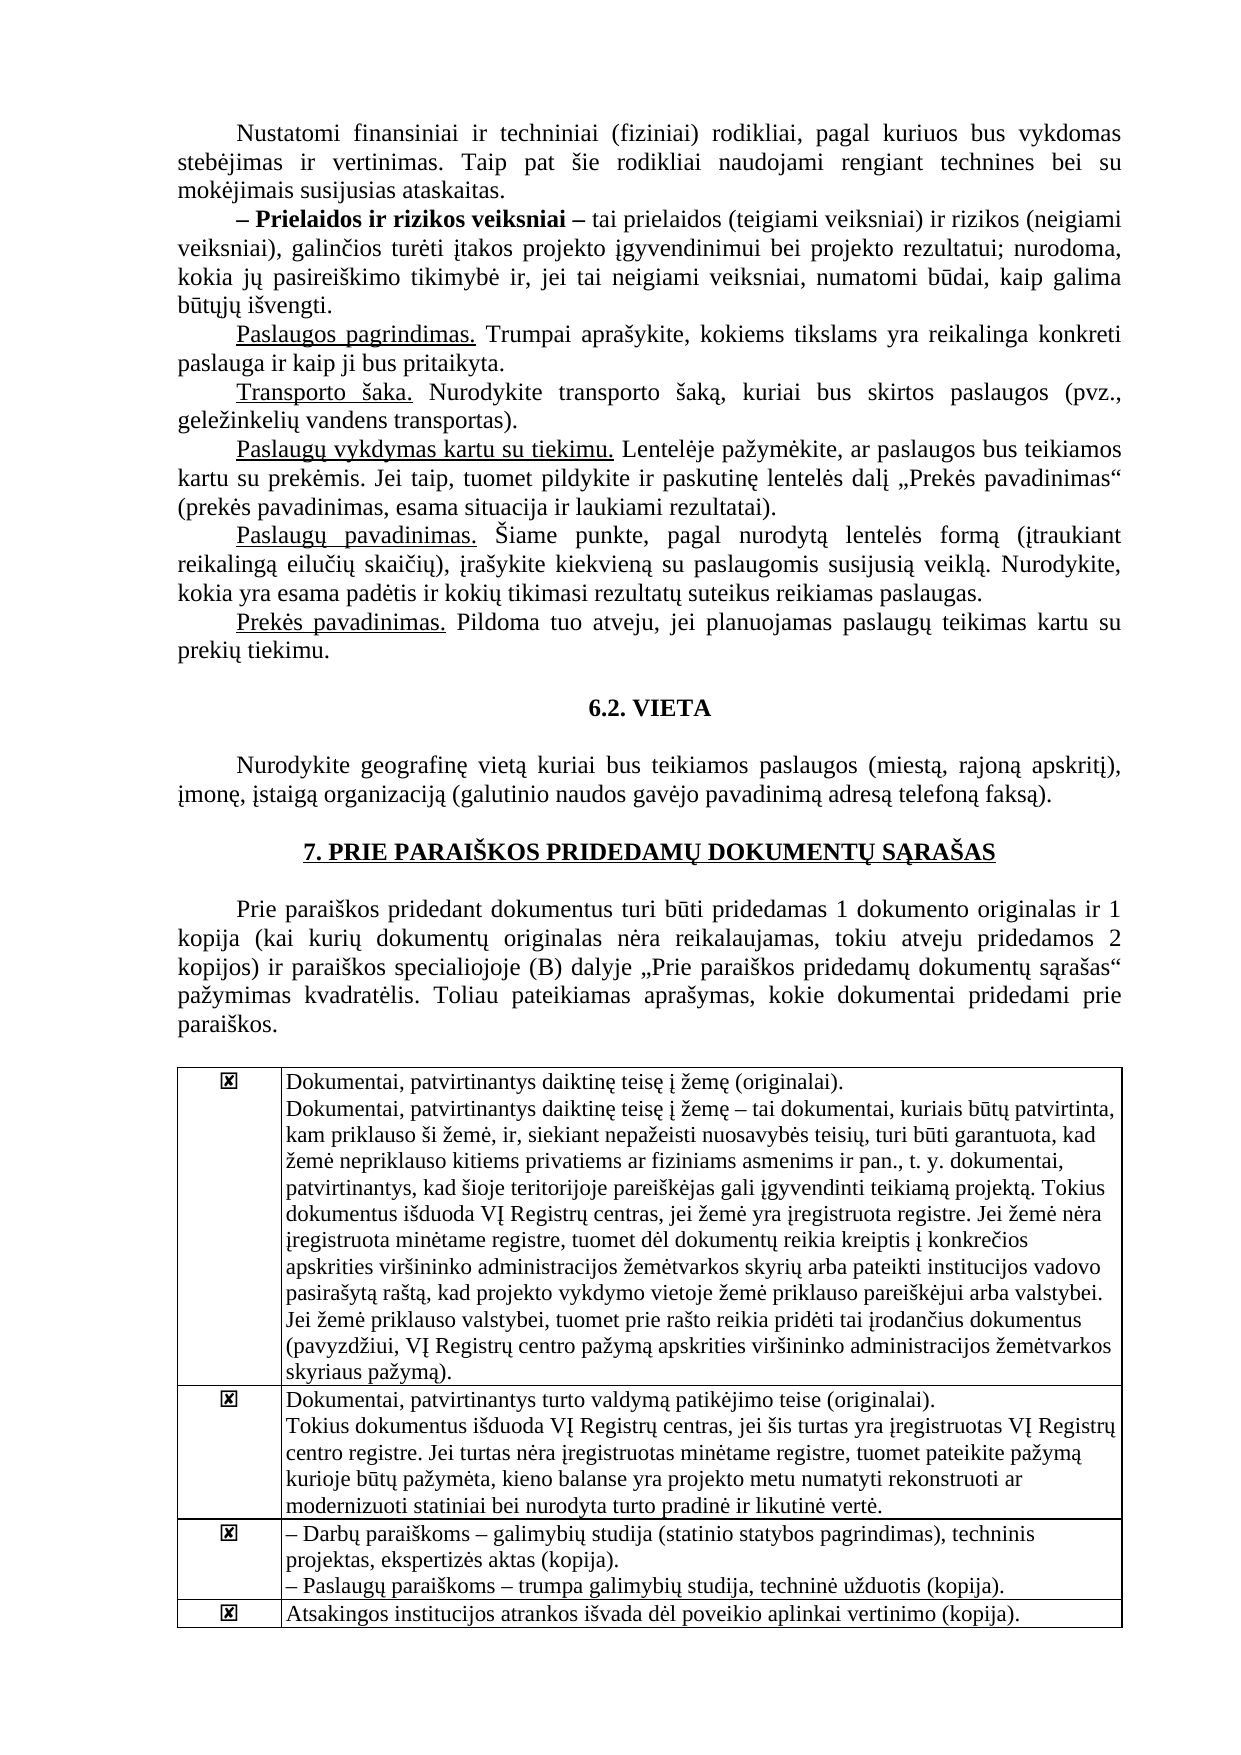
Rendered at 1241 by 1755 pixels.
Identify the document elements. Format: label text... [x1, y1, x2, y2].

table_cell Dokumentai, patvirtinantys turto valdymą patikėjimo teise (originalai). Tokius dokumentus išduoda VĮ Registrų centras, jei šis turtas yra įregistruotas VĮ Registrų centro registre. Jei turtas nėra įregistruotas minėtame registre, tuomet pateikite pažymą kurioje būtų pažymėta, kieno balanse yra projekto metu numatyti rekonstruoti ar modernizuoti statiniai bei nurodyta turto pradinė ir likutinė vertė. [282, 1386, 1121, 1518]
table_cell [X] [178, 1600, 281, 1627]
text Paslaugos pagrindimas. Trumpai aprašykite, kokiems tikslams yra reikalinga konkreti paslauga ir kaip ji bus pritaikyta. [177, 319, 1122, 377]
text Paslaugų vykdymas kartu su tiekimu. Lentelėje pažymėkite, ar paslaugos bus teikiamos kartu su prekėmis. Jei taip, tuomet pildykite ir paskutinę lentelės dalį „Prekės pavadinimas“ (prekės pavadinimas, esama situacija ir laukiami rezultatai). [177, 434, 1122, 521]
table_cell [X] [178, 1520, 281, 1599]
text Paslaugų pavadinimas. Šiame punkte, pagal nurodytą lentelės formą (įtraukiant reikalingą eilučių skaičių), įrašykite kiekvieną su paslaugomis susijusią veiklą. Nurodykite, kokia yra esama padėtis ir kokių tikimasi rezultatų suteikus reikiamas paslaugas. [177, 521, 1122, 607]
text Nurodykite geografinę vietą kuriai bus teikiamos paslaugos (miestą, rajoną apskritį), įmonę, įstaigą organizaciją (galutinio naudos gavėjo pavadinimą adresą telefoną faksą). [177, 751, 1122, 808]
text 6.2. VIETA [177, 693, 1122, 722]
table_header [X] [178, 1068, 281, 1385]
text – Prielaidos ir rizikos veiksniai – tai prielaidos (teigiami veiksniai) ir rizikos (neigiami veiksniai), galinčios turėti įtakos projekto įgyvendinimui bei projekto rezultatui; nurodoma, kokia jų pasireiškimo tikimybė ir, jei tai neigiami veiksniai, numatomi būdai, kaip galima būtųjų išvengti. [177, 204, 1122, 319]
text 7. PRIE PARAIŠKOS PRIDEDAMŲ DOKUMENTŲ SĄRAŠAS [177, 837, 1122, 866]
text Prekės pavadinimas. Pildoma tuo atveju, jei planuojamas paslaugų teikimas kartu su prekių tiekimu. [177, 607, 1122, 664]
table_cell – Darbų paraiškoms – galimybių studija (statinio statybos pagrindimas), techninis projektas, ekspertizės aktas (kopija). – Paslaugų paraiškoms – trumpa galimybių studija, techninė užduotis (kopija). [282, 1520, 1121, 1599]
text Prie paraiškos pridedant dokumentus turi būti pridedamas 1 dokumento originalas ir 1 kopija (kai kurių dokumentų originalas nėra reikalaujamas, tokiu atveju pridedamos 2 kopijos) ir paraiškos specialiojoje (B) dalyje „Prie paraiškos pridedamų dokumentų sąrašas“ pažymimas kvadratėlis. Toliau pateikiamas aprašymas, kokie dokumentai pridedami prie paraiškos. [177, 894, 1122, 1038]
table_cell [X] [178, 1386, 281, 1518]
table_cell Atsakingos institucijos atrankos išvada dėl poveikio aplinkai vertinimo (kopija). [282, 1600, 1121, 1627]
table_header Dokumentai, patvirtinantys daiktinę teisę į žemę (originalai). Dokumentai, patvirtinantys daiktinę teisę į žemę – tai dokumentai, kuriais būtų patvirtinta, kam priklauso ši žemė, ir, siekiant nepažeisti nuosavybės teisių, turi būti garantuota, kad žemė nepriklauso kitiems privatiems ar fiziniams asmenims ir pan., t. y. dokumentai, patvirtinantys, kad šioje teritorijoje pareiškėjas gali įgyvendinti teikiamą projektą. Tokius dokumentus išduoda VĮ Registrų centras, jei žemė yra įregistruota registre. Jei žemė nėra įregistruota minėtame registre, tuomet dėl dokumentų reikia kreiptis į konkrečios apskrities viršininko administracijos žemėtvarkos skyrių arba pateikti institucijos vadovo pasirašytą raštą, kad projekto vykdymo vietoje žemė priklauso pareiškėjui arba valstybei. Jei žemė priklauso valstybei, tuomet prie rašto reikia pridėti tai įrodančius dokumentus (pavyzdžiui, VĮ Registrų centro pažymą apskrities viršininko administracijos žemėtvarkos skyriaus pažymą). [282, 1068, 1121, 1385]
text Transporto šaka. Nurodykite transporto šaką, kuriai bus skirtos paslaugos (pvz., geležinkelių vandens transportas). [177, 377, 1122, 434]
text Nustatomi finansiniai ir techniniai (fiziniai) rodikliai, pagal kuriuos bus vykdomas stebėjimas ir vertinimas. Taip pat šie rodikliai naudojami rengiant technines bei su mokėjimais susijusias ataskaitas. [177, 118, 1122, 204]
